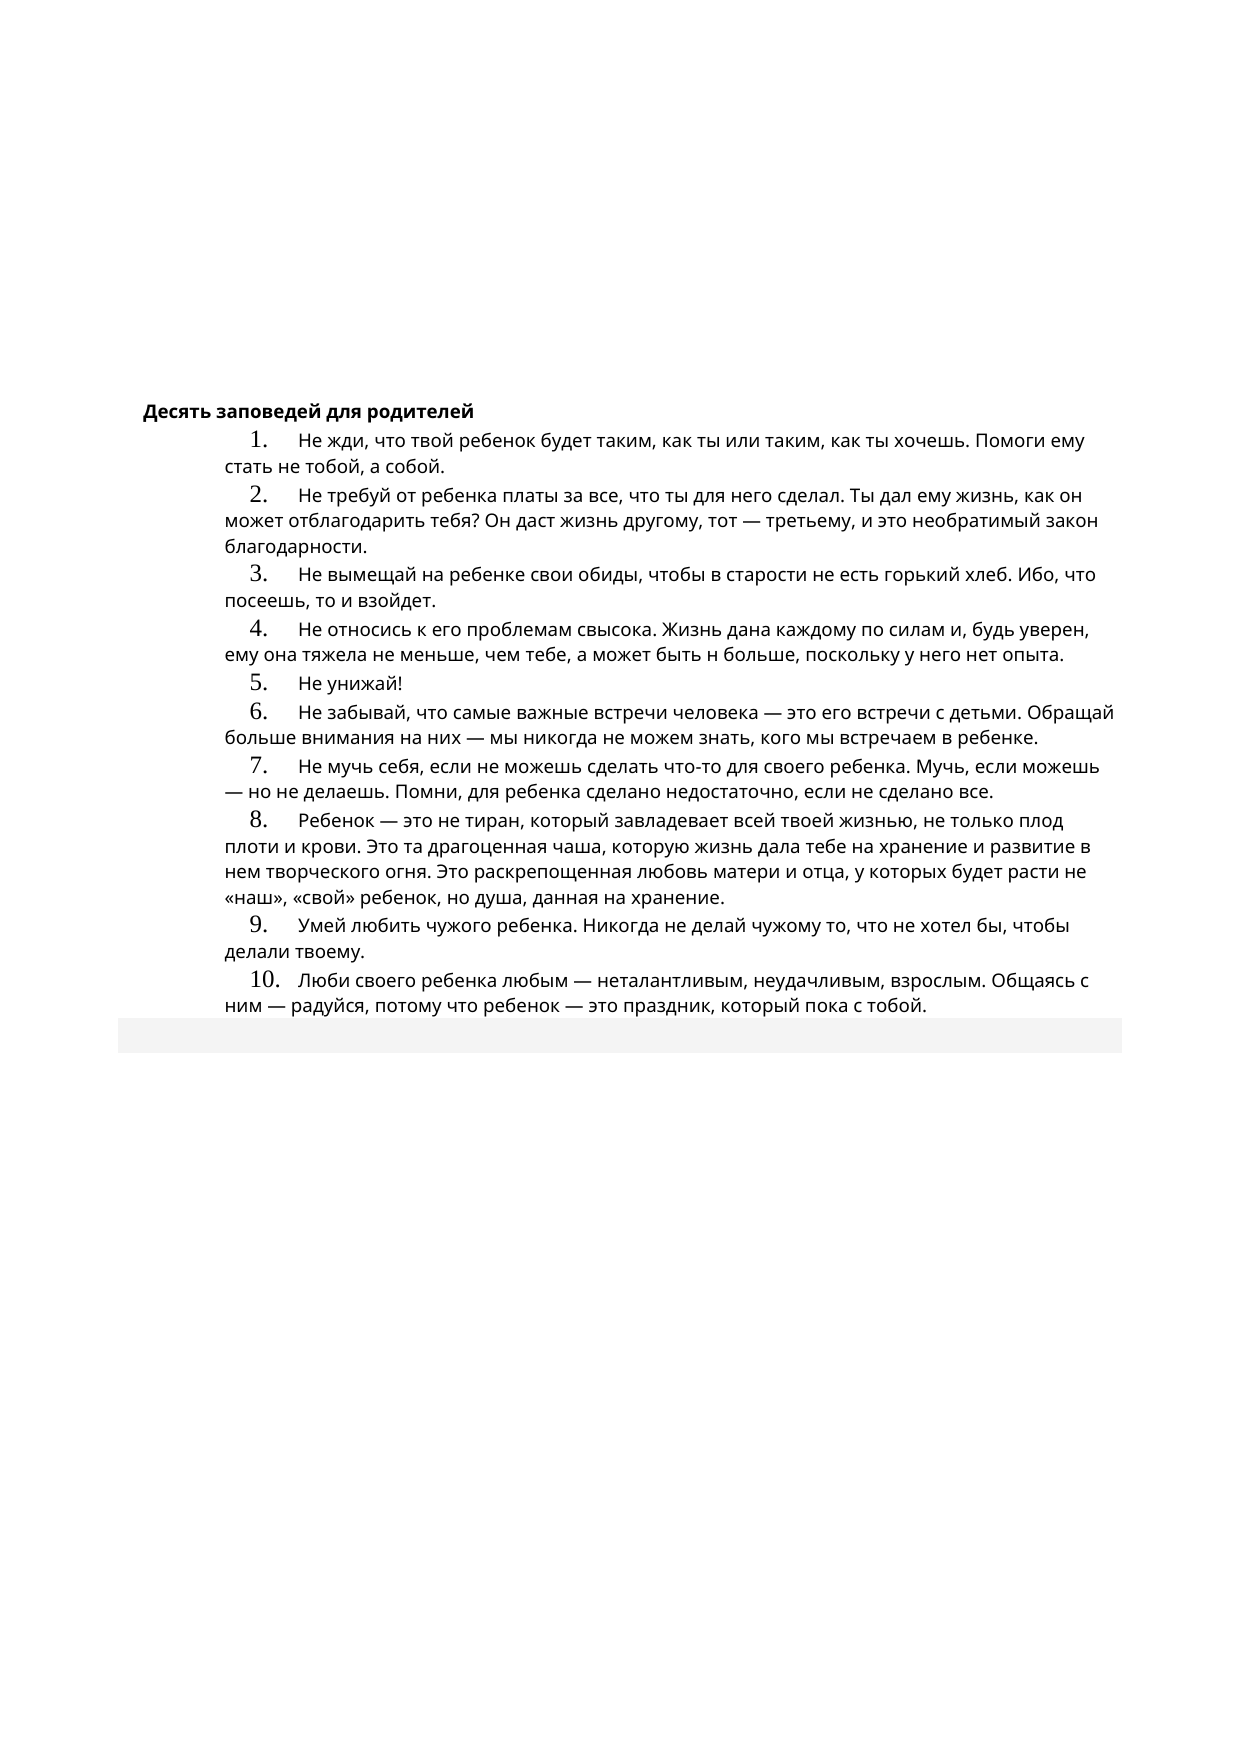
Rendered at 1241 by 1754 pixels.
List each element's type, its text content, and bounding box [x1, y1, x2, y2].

list Умей любить чужого ребенка. Никогда не делай чужому то, что не хотел бы, чтобы делали твоему. [224, 909, 1122, 964]
list Не вымещай на ребенке свои обиды, чтобы в старости не есть горький хлеб. Ибо, что посеешь, то и взойдет. [224, 558, 1122, 613]
list Не относись к его проблемам свысока. Жизнь дана каждому по силам и, будь уверен, ему она тяжела не меньше, чем тебе, а может быть н больше, поскольку у него нет опыта. [224, 613, 1122, 667]
list Не требуй от ребенка платы за все, что ты для него сделал. Ты дал ему жизнь, как он может отблагодарить тебя? Он даст жизнь другому, тот — третьему, и это необратимый закон благодарности. [224, 479, 1122, 558]
list Не жди, что твой ребенок будет таким, как ты или таким, как ты хочешь. Помоги ему стать не тобой, а собой. [224, 424, 1122, 479]
list Люби своего ребенка любым — неталантливым, неудачливым, взрослым. Общаясь с ним — радуйся, потому что ребенок — это праздник, который пока с тобой. [224, 964, 1122, 1018]
text Десять заповедей для родителей [118, 399, 1122, 424]
list Не забывай, что самые важные встречи человека — это его встречи с детьми. Обращай больше внимания на них — мы никогда не можем знать, кого мы встречаем в ребенке. [224, 696, 1122, 750]
list Не унижай! [224, 667, 1122, 696]
list Ребенок — это не тиран, который завладевает всей твоей жизнью, не только плод плоти и крови. Это та драгоценная чаша, которую жизнь дала тебе на хранение и развитие в нем творческого огня. Это раскрепощенная любовь матери и отца, у которых будет расти не «наш», «свой» ребенок, но душа, данная на хранение. [224, 804, 1122, 909]
list Не мучь себя, если не можешь сделать что-то для своего ребенка. Мучь, если можешь — но не делаешь. Помни, для ребенка сделано недостаточно, если не сделано все. [224, 750, 1122, 804]
